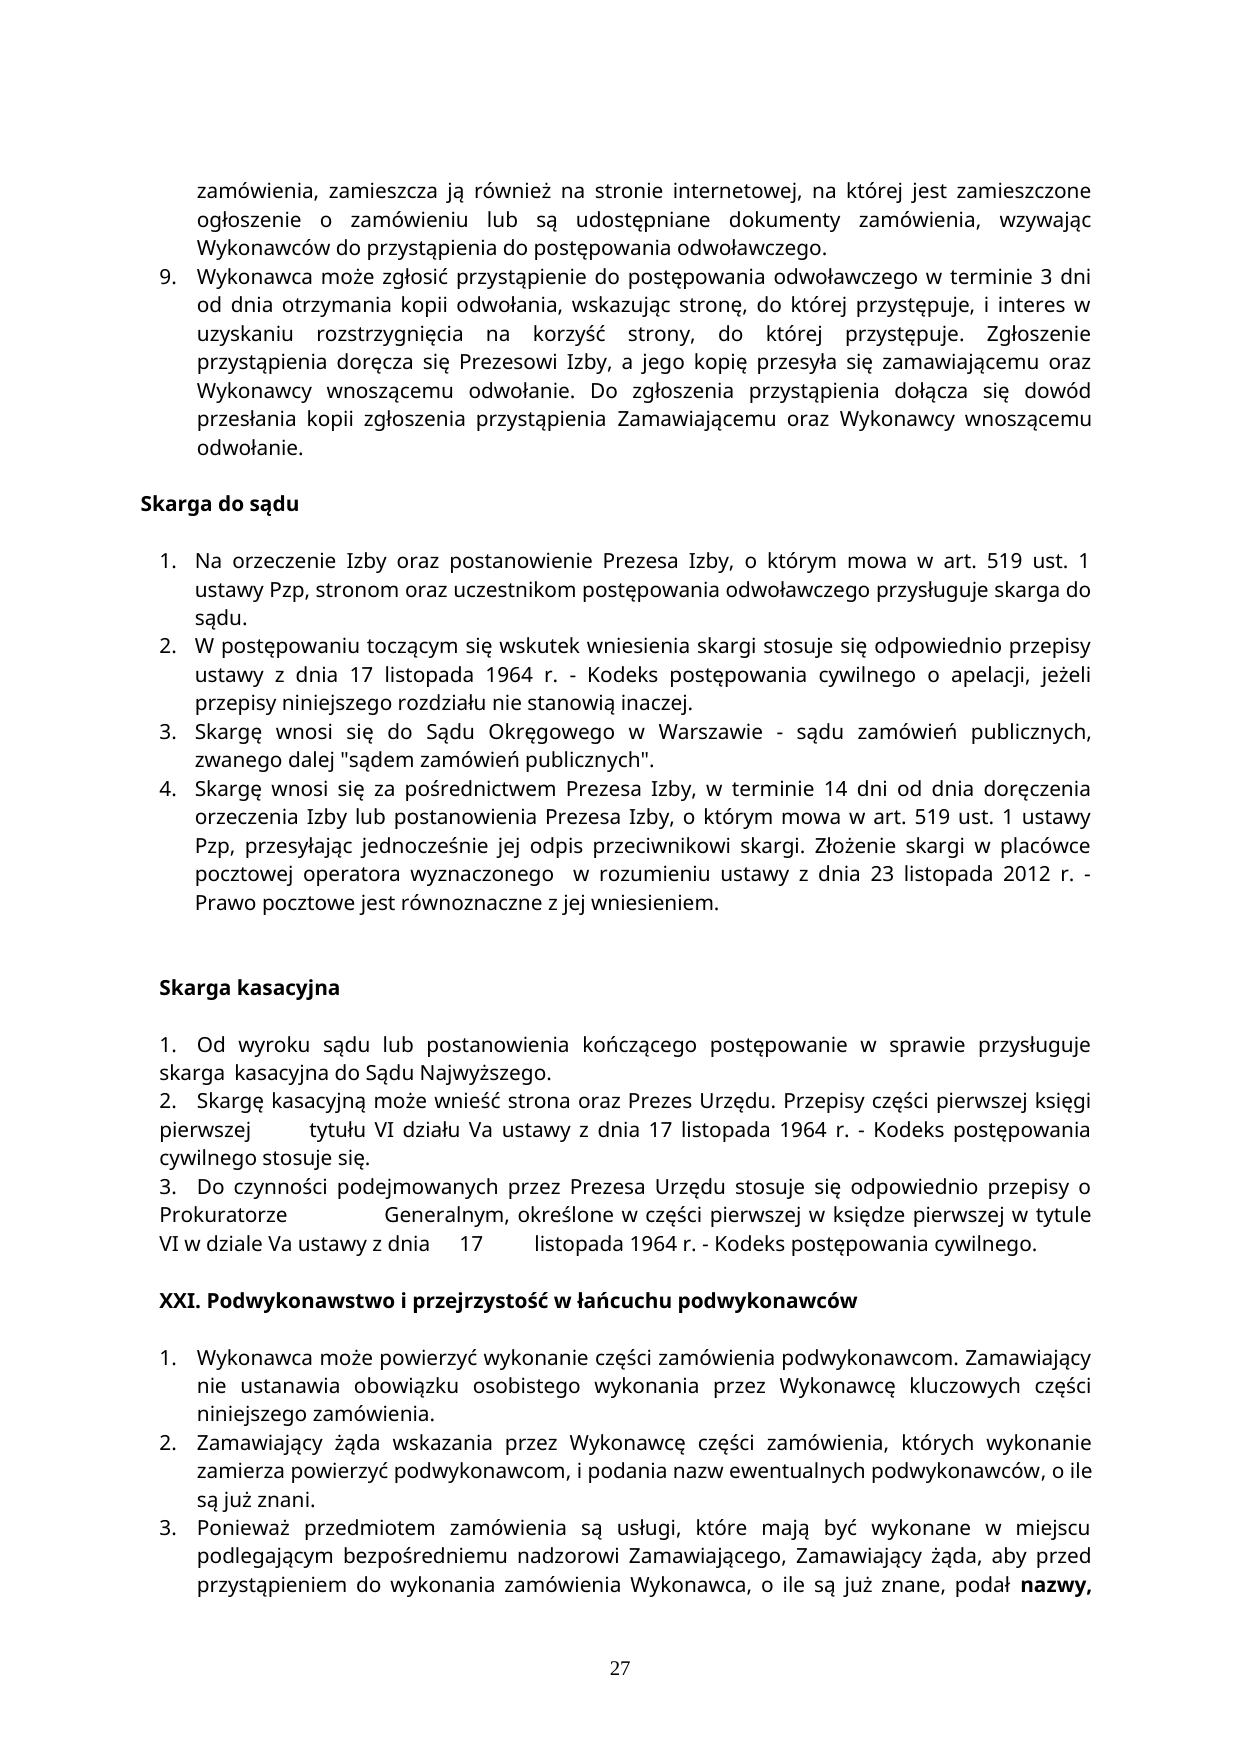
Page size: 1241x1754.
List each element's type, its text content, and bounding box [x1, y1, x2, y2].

list Na orzeczenie Izby oraz postanowienie Prezesa Izby, o którym mowa w art. 519 ust. 1 ustawy Pzp, stronom oraz uczestnikom postępowania odwoławczego przysługuje skarga do sądu. [159, 546, 1092, 632]
list Zamawiający żąda wskazania przez Wykonawcę części zamówienia, których wykonanie zamierza powierzyć podwykonawcom, i podania nazw ewentualnych podwykonawców, o ile są już znani. [159, 1428, 1092, 1513]
subtitle XXI. Podwykonawstwo i przejrzystość w łańcuchu podwykonawców [159, 1286, 1092, 1314]
list Wykonawca może zgłosić przystąpienie do postępowania odwoławczego w terminie 3 dni od dnia otrzymania kopii odwołania, wskazując stronę, do której przystępuje, i interes w uzyskaniu rozstrzygnięcia na korzyść strony, do której przystępuje. Zgłoszenie przystąpienia doręcza się Prezesowi Izby, a jego kopię przesyła się zamawiającemu oraz Wykonawcy wnoszącemu odwołanie. Do zgłoszenia przystąpienia dołącza się dowód przesłania kopii zgłoszenia przystąpienia Zamawiającemu oraz Wykonawcy wnoszącemu odwołanie. [159, 262, 1092, 461]
list Skargę wnosi się za pośrednictwem Prezesa Izby, w terminie 14 dni od dnia doręczenia orzeczenia Izby lub postanowienia Prezesa Izby, o którym mowa w art. 519 ust. 1 ustawy Pzp, przesyłając jednocześnie jej odpis przeciwnikowi skargi. Złożenie skargi w placówce pocztowej operatora wyznaczonego w rozumieniu ustawy z dnia 23 listopada 2012 r. - Prawo pocztowe jest równoznaczne z jej wniesieniem. [159, 774, 1092, 916]
list Wykonawca może powierzyć wykonanie części zamówienia podwykonawcom. Zamawiający nie ustanawia obowiązku osobistego wykonania przez Wykonawcę kluczowych części niniejszego zamówienia. [159, 1343, 1092, 1428]
list W postępowaniu toczącym się wskutek wniesienia skargi stosuje się odpowiednio przepisy ustawy z dnia 17 listopada 1964 r. - Kodeks postępowania cywilnego o apelacji, jeżeli przepisy niniejszego rozdziału nie stanowią inaczej. [159, 632, 1092, 717]
list Skargę kasacyjną może wnieść strona oraz Prezes Urzędu. Przepisy części pierwszej księgi pierwszej tytułu VI działu Va ustawy z dnia 17 listopada 1964 r. - Kodeks postępowania cywilnego stosuje się. [159, 1087, 1092, 1172]
subtitle Skarga do sądu [140, 489, 1092, 518]
list Ponieważ przedmiotem zamówienia są usługi, które mają być wykonane w miejscu podlegającym bezpośredniemu nadzorowi Zamawiającego, Zamawiający żąda, aby przed przystąpieniem do wykonania zamówienia Wykonawca, o ile są już znane, podał nazwy, [159, 1513, 1092, 1598]
list Od wyroku sądu lub postanowienia kończącego postępowanie w sprawie przysługuje skarga kasacyjna do Sądu Najwyższego. [159, 1030, 1092, 1087]
list Do czynności podejmowanych przez Prezesa Urzędu stosuje się odpowiednio przepisy o Prokuratorze Generalnym, określone w części pierwszej w księdze pierwszej w tytule VI w dziale Va ustawy z dnia 17 listopada 1964 r. - Kodeks postępowania cywilnego. [159, 1172, 1092, 1257]
list Skargę wnosi się do Sądu Okręgowego w Warszawie - sądu zamówień publicznych, zwanego dalej "sądem zamówień publicznych". [159, 717, 1092, 774]
text Skarga kasacyjna [159, 973, 1092, 1001]
list zamówienia, zamieszcza ją również na stronie internetowej, na której jest zamieszczone ogłoszenie o zamówieniu lub są udostępniane dokumenty zamówienia, wzywając Wykonawców do przystąpienia do postępowania odwoławczego. [159, 177, 1092, 262]
